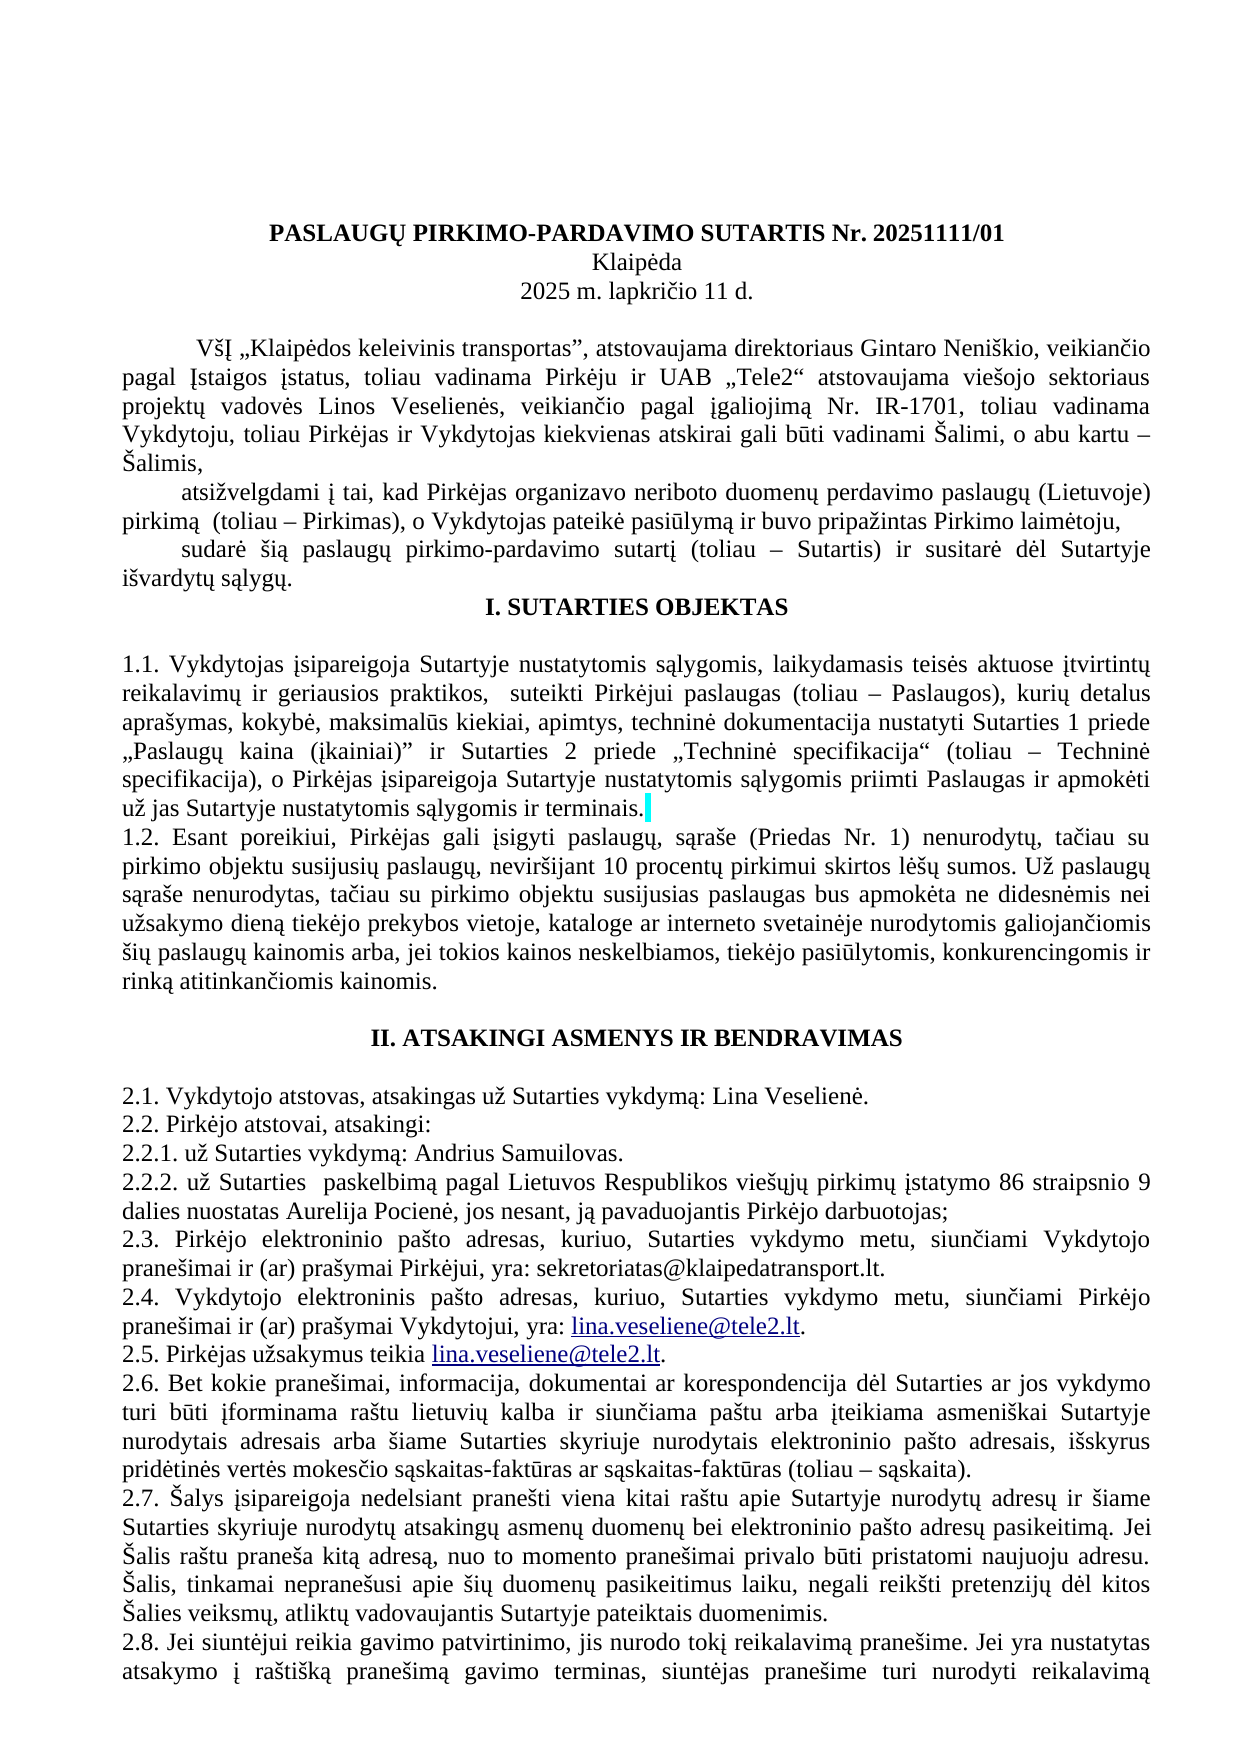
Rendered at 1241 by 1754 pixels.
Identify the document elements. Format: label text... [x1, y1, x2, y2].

text PASLAUGŲ PIRKIMO-PARDAVIMO SUTARTIS Nr. 20251111/01 [122, 218, 1152, 247]
list 2.7. Šalys įsipareigoja nedelsiant pranešti viena kitai raštu apie Sutartyje nurodytų adresų ir šiame Sutarties skyriuje nurodytų atsakingų asmenų duomenų bei elektroninio pašto adresų pasikeitimą. Jei Šalis raštu praneša kitą adresą, nuo to momento pranešimai privalo būti pristatomi naujuoju adresu. Šalis, tinkamai nepranešusi apie šių duomenų pasikeitimus laiku, negali reikšti pretenzijų dėl kitos Šalies veiksmų, atliktų vadovaujantis Sutartyje pateiktais duomenimis. [122, 1483, 1152, 1627]
list 2.4. Vykdytojo elektroninis pašto adresas, kuriuo, Sutarties vykdymo metu, siunčiami Pirkėjo pranešimai ir (ar) prašymai Vykdytojui, yra: lina.veseliene@tele2.lt. [122, 1282, 1152, 1339]
text I. SUTARTIES OBJEKTAS [122, 592, 1152, 621]
text 1.2. Esant poreikiui, Pirkėjas gali įsigyti paslaugų, sąraše (Priedas Nr. 1) nenurodytų, tačiau su pirkimo objektu susijusių paslaugų, neviršijant 10 procentų pirkimui skirtos lėšų sumos. Už paslaugų sąraše nenurodytas, tačiau su pirkimo objektu susijusias paslaugas bus apmokėta ne didesnėmis nei užsakymo dieną tiekėjo prekybos vietoje, kataloge ar interneto svetainėje nurodytomis galiojančiomis šių paslaugų kainomis arba, jei tokios kainos neskelbiamos, tiekėjo pasiūlytomis, konkurencingomis ir rinką atitinkančiomis kainomis. [122, 822, 1152, 994]
text sudarė šią paslaugų pirkimo-pardavimo sutartį (toliau – Sutartis) ir susitarė dėl Sutartyje išvardytų sąlygų. [122, 534, 1152, 592]
text 2.2.2. už Sutarties paskelbimą pagal Lietuvos Respublikos viešųjų pirkimų įstatymo 86 straipsnio 9 dalies nuostatas Aurelija Pocienė, jos nesant, ją pavaduojantis Pirkėjo darbuotojas; [122, 1167, 1152, 1224]
text 2.1. Vykdytojo atstovas, atsakingas už Sutarties vykdymą: Lina Veselienė. [122, 1081, 1152, 1109]
text 2.8. Jei siuntėjui reikia gavimo patvirtinimo, jis nurodo tokį reikalavimą pranešime. Jei yra nustatytas atsakymo į raštišką pranešimą gavimo terminas, siuntėjas pranešime turi nurodyti reikalavimą [122, 1627, 1152, 1684]
text VšĮ „Klaipėdos keleivinis transportas”, atstovaujama direktoriaus Gintaro Neniškio, veikiančio pagal Įstaigos įstatus, toliau vadinama Pirkėju ir UAB „Tele2“ atstovaujama viešojo sektoriaus projektų vadovės Linos Veselienės, veikiančio pagal įgaliojimą Nr. IR-1701, toliau vadinama Vykdytoju, toliau Pirkėjas ir Vykdytojas kiekvienas atskirai gali būti vadinami Šalimi, o abu kartu – Šalimis, [122, 333, 1152, 477]
text atsižvelgdami į tai, kad Pirkėjas organizavo neriboto duomenų perdavimo paslaugų (Lietuvoje) pirkimą (toliau – Pirkimas), o Vykdytojas pateikė pasiūlymą ir buvo pripažintas Pirkimo laimėtoju, [122, 477, 1152, 534]
text 2.2. Pirkėjo atstovai, atsakingi: [122, 1109, 1152, 1138]
text Klaipėda [122, 247, 1152, 276]
text 2.2.1. už Sutarties vykdymą: Andrius Samuilovas. [122, 1138, 1152, 1167]
list 2.6. Bet kokie pranešimai, informacija, dokumentai ar korespondencija dėl Sutarties ar jos vykdymo turi būti įforminama raštu lietuvių kalba ir siunčiama paštu arba įteikiama asmeniškai Sutartyje nurodytais adresais arba šiame Sutarties skyriuje nurodytais elektroninio pašto adresais, išskyrus pridėtinės vertės mokesčio sąskaitas-faktūras ar sąskaitas-faktūras (toliau – sąskaita). [122, 1368, 1152, 1483]
list 2.5. Pirkėjas užsakymus teikia lina.veseliene@tele2.lt. [122, 1339, 1152, 1368]
text 1.1. Vykdytojas įsipareigoja Sutartyje nustatytomis sąlygomis, laikydamasis teisės aktuose įtvirtintų reikalavimų ir geriausios praktikos, suteikti Pirkėjui paslaugas (toliau – Paslaugos), kurių detalus aprašymas, kokybė, maksimalūs kiekiai, apimtys, techninė dokumentacija nustatyti Sutarties 1 priede „Paslaugų kaina (įkainiai)” ir Sutarties 2 priede „Techninė specifikacija“ (toliau – Techninė specifikacija), o Pirkėjas įsipareigoja Sutartyje nustatytomis sąlygomis priimti Paslaugas ir apmokėti už jas Sutartyje nustatytomis sąlygomis ir terminais. [122, 649, 1152, 822]
text II. ATSAKINGI ASMENYS IR BENDRAVIMAS [122, 1023, 1152, 1052]
text 2.3. Pirkėjo elektroninio pašto adresas, kuriuo, Sutarties vykdymo metu, siunčiami Vykdytojo pranešimai ir (ar) prašymai Pirkėjui, yra: sekretoriatas@klaipedatransport.lt. [122, 1224, 1152, 1282]
text 2025 m. lapkričio 11 d. [122, 276, 1152, 304]
